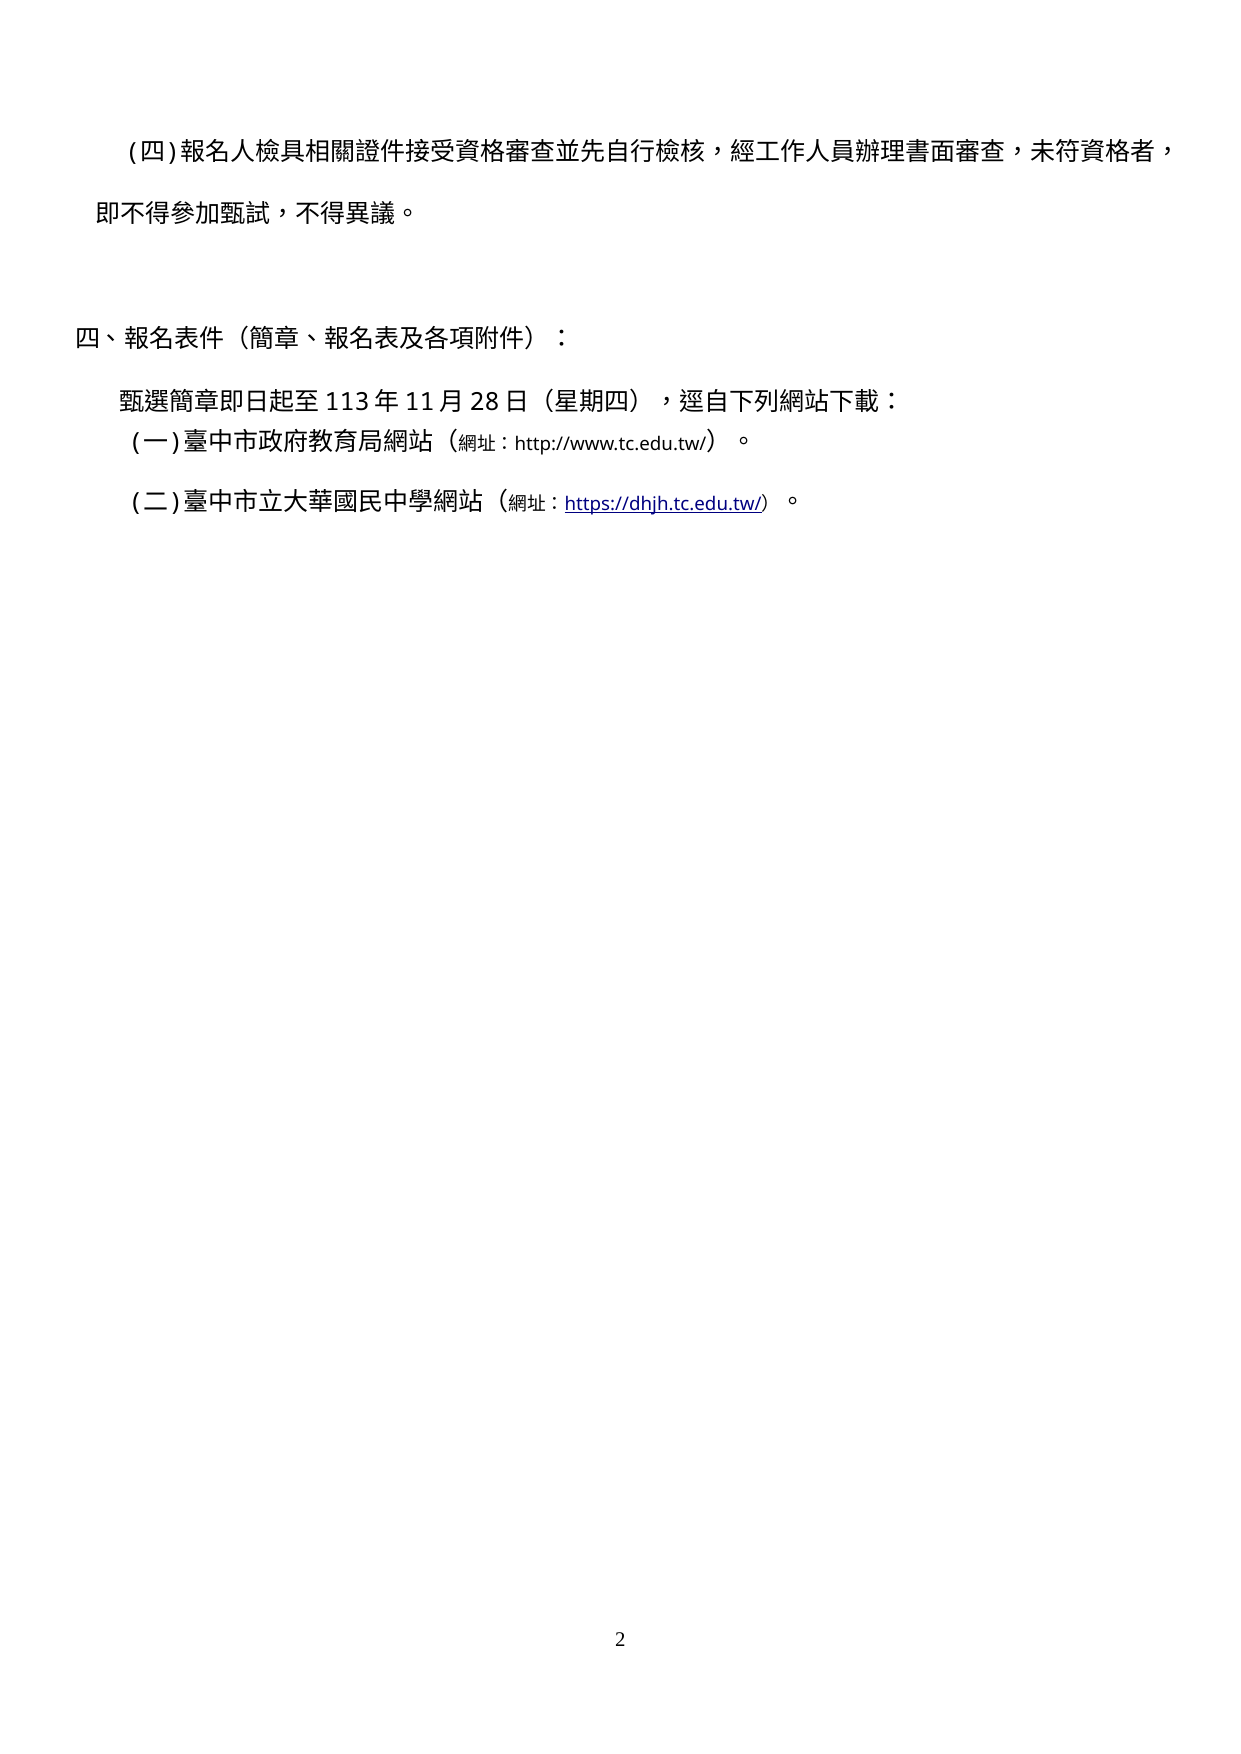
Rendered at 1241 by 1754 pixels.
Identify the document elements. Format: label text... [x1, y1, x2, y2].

text 四、報名表件（簡章、報名表及各項附件）： [75, 295, 1171, 358]
text 甄選簡章即日起至113年11月28日（星期四），逕自下列網站下載： [119, 358, 1171, 420]
text (一)臺中市政府教育局網站（網址：http://www.tc.edu.tw/）。 [128, 420, 1165, 458]
text (四)報名人檢具相關證件接受資格審查並先自行檢核，經工作人員辦理書面審查，未符資格者，即不得參加甄試，不得異議。 [95, 108, 1171, 233]
text (二)臺中市立大華國民中學網站（網址：https://dhjh.tc.edu.tw/）。 [128, 458, 1165, 520]
